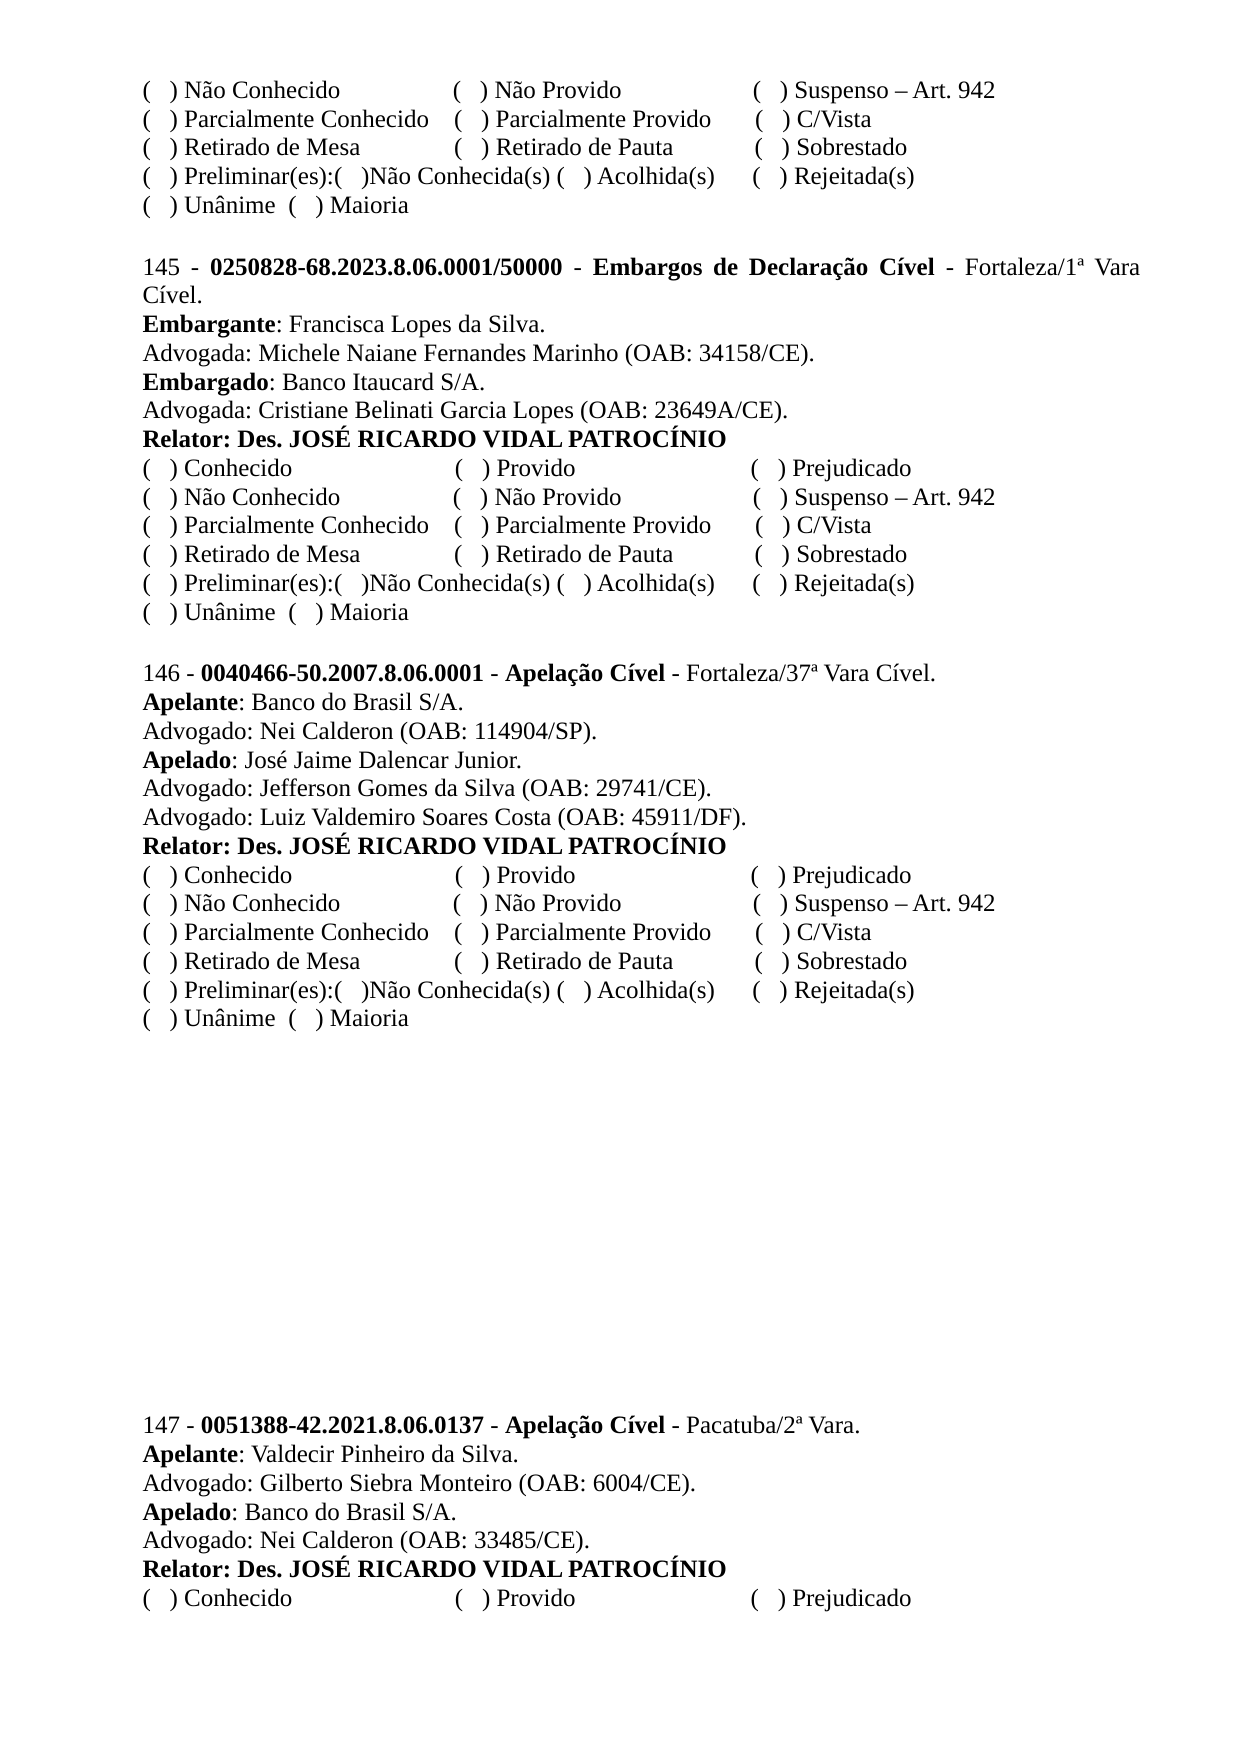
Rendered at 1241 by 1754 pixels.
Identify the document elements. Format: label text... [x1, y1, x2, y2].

text Relator: Des. JOSÉ RICARDO VIDAL PATROCÍNIO [142, 831, 1141, 860]
text ( ) Parcialmente Conhecido ( ) Parcialmente Provido ( ) C/Vista [142, 917, 1158, 946]
text Embargante: Francisca Lopes da Silva. [142, 309, 1141, 338]
text Apelado: José Jaime Dalencar Junior. [142, 745, 1141, 773]
text ( ) Não Conhecido ( ) Não Provido ( ) Suspenso – Art. 942 [142, 75, 1158, 104]
text ( ) Unânime ( ) Maioria [142, 597, 1141, 626]
text Apelante: Banco do Brasil S/A. [142, 687, 1141, 716]
text ( ) Conhecido ( ) Provido ( ) Prejudicado [142, 860, 1141, 888]
text ( ) Conhecido ( ) Provido ( ) Prejudicado [142, 1583, 1141, 1612]
text Advogado: Jefferson Gomes da Silva (OAB: 29741/CE). [142, 773, 1141, 802]
text Advogado: Nei Calderon (OAB: 114904/SP). [142, 716, 1141, 745]
text Advogado: Nei Calderon (OAB: 33485/CE). [142, 1525, 1141, 1554]
text Relator: Des. JOSÉ RICARDO VIDAL PATROCÍNIO [142, 424, 1141, 453]
text ( ) Retirado de Mesa ( ) Retirado de Pauta ( ) Sobrestado [142, 946, 1158, 975]
text ( ) Unânime ( ) Maioria [142, 1003, 1141, 1032]
text Advogada: Michele Naiane Fernandes Marinho (OAB: 34158/CE). [142, 338, 1141, 367]
text ( ) Retirado de Mesa ( ) Retirado de Pauta ( ) Sobrestado [142, 132, 1158, 161]
text ( ) Não Conhecido ( ) Não Provido ( ) Suspenso – Art. 942 [142, 888, 1158, 917]
text Advogada: Cristiane Belinati Garcia Lopes (OAB: 23649A/CE). [142, 396, 1141, 424]
text ( ) Preliminar(es):( )Não Conhecida(s) ( ) Acolhida(s) ( ) Rejeitada(s) [142, 568, 1158, 597]
text Apelado: Banco do Brasil S/A. [142, 1497, 1141, 1525]
text ( ) Unânime ( ) Maioria [142, 190, 1141, 219]
text Apelante: Valdecir Pinheiro da Silva. [142, 1439, 1141, 1468]
text Advogado: Luiz Valdemiro Soares Costa (OAB: 45911/DF). [142, 802, 1141, 831]
text 146 - 0040466-50.2007.8.06.0001 - Apelação Cível - Fortaleza/37ª Vara Cível. [142, 658, 1141, 687]
text ( ) Parcialmente Conhecido ( ) Parcialmente Provido ( ) C/Vista [142, 104, 1158, 132]
text Relator: Des. JOSÉ RICARDO VIDAL PATROCÍNIO [142, 1554, 1141, 1583]
text ( ) Não Conhecido ( ) Não Provido ( ) Suspenso – Art. 942 [142, 482, 1158, 511]
text ( ) Preliminar(es):( )Não Conhecida(s) ( ) Acolhida(s) ( ) Rejeitada(s) [142, 975, 1158, 1003]
text ( ) Parcialmente Conhecido ( ) Parcialmente Provido ( ) C/Vista [142, 511, 1158, 539]
text ( ) Retirado de Mesa ( ) Retirado de Pauta ( ) Sobrestado [142, 539, 1158, 568]
text ( ) Preliminar(es):( )Não Conhecida(s) ( ) Acolhida(s) ( ) Rejeitada(s) [142, 161, 1158, 190]
text 145 - 0250828-68.2023.8.06.0001/50000 - Embargos de Declaração Cível - Fortaleza/1ª Vara Cível. [142, 252, 1141, 309]
text Advogado: Gilberto Siebra Monteiro (OAB: 6004/CE). [142, 1468, 1141, 1497]
text ( ) Conhecido ( ) Provido ( ) Prejudicado [142, 453, 1141, 482]
text Embargado: Banco Itaucard S/A. [142, 367, 1141, 396]
text 147 - 0051388-42.2021.8.06.0137 - Apelação Cível - Pacatuba/2ª Vara. [142, 1410, 1141, 1439]
